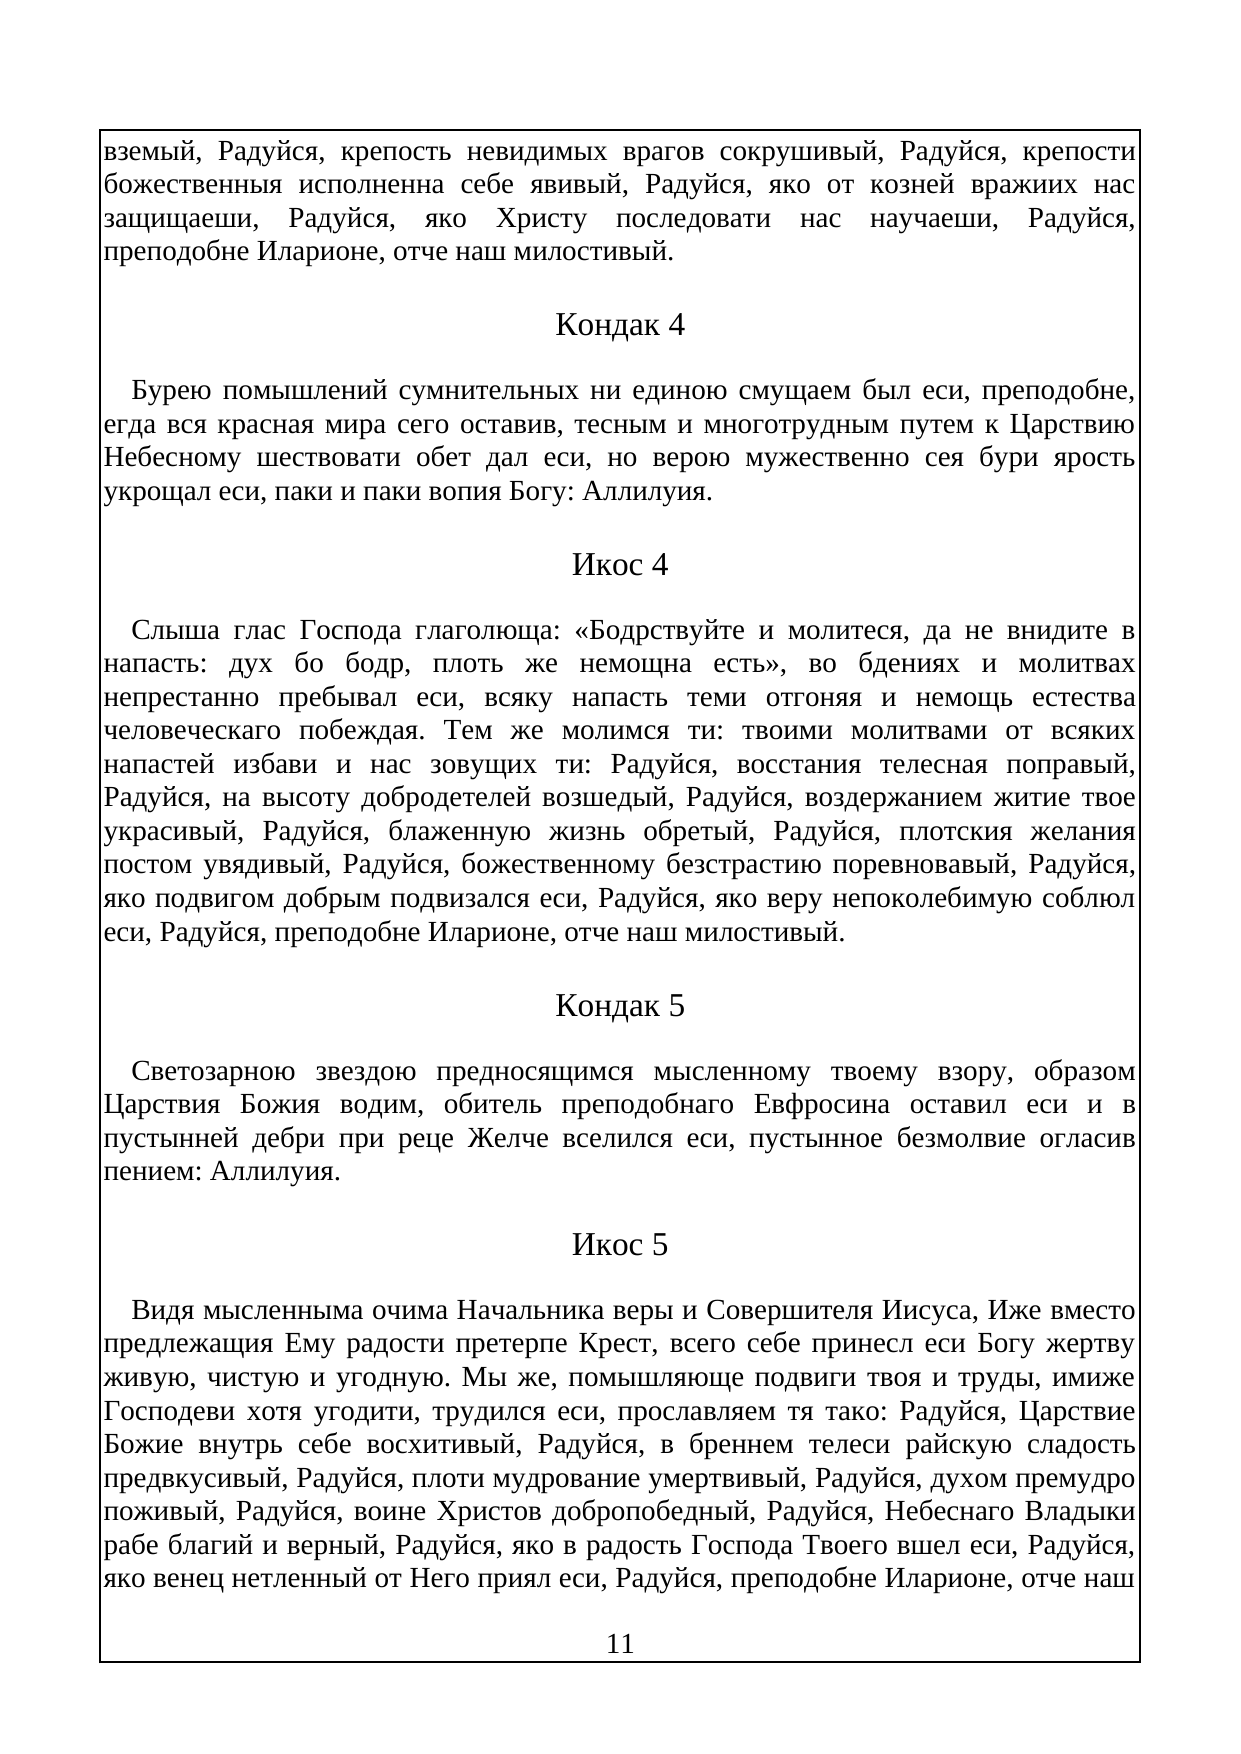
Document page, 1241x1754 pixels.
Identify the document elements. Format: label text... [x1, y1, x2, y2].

subtitle Кондак 5 [103, 985, 1137, 1023]
subtitle Икос 5 [103, 1224, 1137, 1263]
subtitle Кондак 4 [103, 304, 1137, 343]
text Видя мысленныма очима Начальника веры и Совершителя Иисуса, Иже вместо предлежащия Ему радости претерпе Крест, всего себе принесл еси Богу жертву живую, чистую и угодную. Мы же, помышляюще подвиги твоя и труды, имиже Господеви хотя угодити, трудился еси, прославляем тя тако: Радуйся, Царствие Божие внутрь себе восхитивый, Радуйся, в бреннем телеси райскую сладость предвкусивый, Радуйся, плоти мудрование умертвивый, Радуйся, духом премудро поживый, Радуйся, воине Христов добропобедный, Радуйся, Небеснаго Владыки рабе благий и верный, Радуйся, яко в радость Господа Твоего вшел еси, Радуйся, яко венец нетленный от Него приял еси, Радуйся, преподобне Иларионе, отче наш [103, 1292, 1137, 1594]
subtitle Икос 4 [103, 544, 1137, 582]
text Светозарною звездою предносящимся мысленному твоему взору, образом Царствия Божия водим, обитель преподобнаго Евфросина оставил еси и в пустынней дебри при реце Желче вселился еси, пустынное безмолвие огласив пением: Аллилуия. [103, 1053, 1137, 1187]
text вземый, Радуйся, крепость невидимых врагов сокрушивый, Радуйся, крепости божественныя исполненна себе явивый, Радуйся, яко от козней вражиих нас защищаеши, Радуйся, яко Христу последовати нас научаеши, Радуйся, преподобне Иларионе, отче наш милостивый. [103, 133, 1137, 267]
text Бурею помышлений сумнительных ни единою смущаем был еси, преподобне, егда вся красная мира сего оставив, тесным и многотрудным путем к Царствию Небесному шествовати обет дал еси, но верою мужественно сея бури ярость укрощал еси, паки и паки вопия Богу: Аллилуия. [103, 372, 1137, 507]
text Слыша глас Господа глаголюща: «Бодрствуйте и молитеся, да не внидите в напасть: дух бо бодр, плоть же немощна есть», во бдениях и молитвах непрестанно пребывал еси, всяку напасть теми отгоняя и немощь естества человеческаго побеждая. Тем же молимся ти: твоими молитвами от всяких напастей избави и нас зовущих ти: Радуйся, восстания телесная поправый, Радуйся, на высоту добродетелей возшедый, Радуйся, воздержанием житие твое украсивый, Радуйся, блаженную жизнь обретый, Радуйся, плотския желания постом увядивый, Радуйся, божественному безстрастию поревновавый, Радуйся, яко подвигом добрым подвизался еси, Радуйся, яко веру непоколебимую соблюл еси, Радуйся, преподобне Иларионе, отче наш милостивый. [103, 612, 1137, 947]
